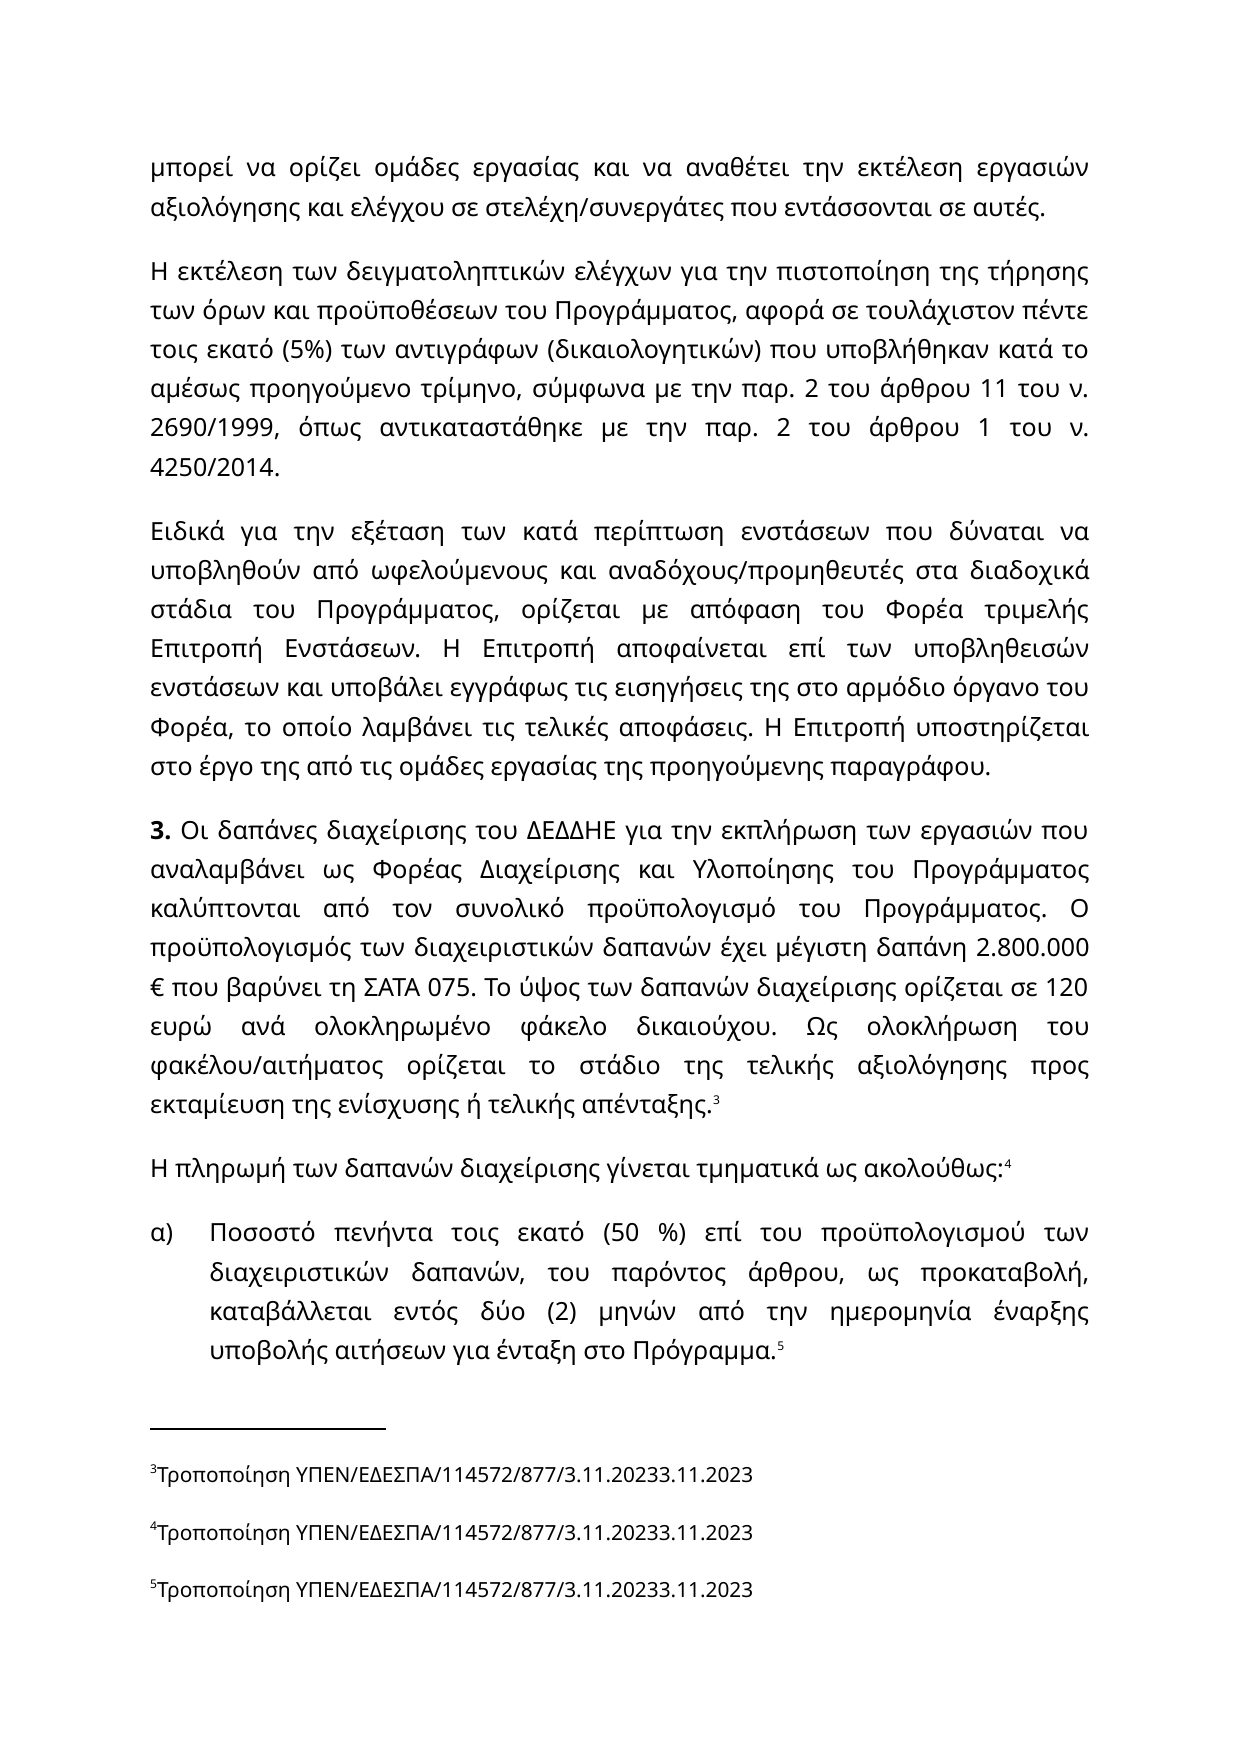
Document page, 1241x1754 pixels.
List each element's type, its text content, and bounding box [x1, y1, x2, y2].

text Η πληρωμή των δαπανών διαχείρισης γίνεται τμηματικά ως ακολούθως: [150, 1151, 1090, 1185]
text Ειδικά για την εξέταση των κατά περίπτωση ενστάσεων που δύναται να υποβληθούν από ωφελούμενους και αναδόχους/προμηθευτές στα διαδοχικά στάδια του Προγράμματος, ορίζεται με απόφαση του Φορέα τριμελής Επιτροπή Ενστάσεων. Η Επιτροπή αποφαίνεται επί των υποβληθεισών ενστάσεων και υποβάλει εγγράφως τις εισηγήσεις της στο αρμόδιο όργανο του Φορέα, το οποίο λαμβάνει τις τελικές αποφάσεις. Η Επιτροπή υποστηρίζεται στο έργο της από τις ομάδες εργασίας της προηγούμενης παραγράφου. [150, 513, 1090, 782]
text μπορεί να ορίζει ομάδες εργασίας και να αναθέτει την εκτέλεση εργασιών αξιολόγησης και ελέγχου σε στελέχη/συνεργάτες που εντάσσονται σε αυτές. [150, 150, 1090, 223]
text Τροποποίηση ΥΠΕΝ/ΕΔΕΣΠΑ/114572/877/3.11.20233.11.2023 [150, 1460, 1090, 1489]
list α) Ποσοστό πενήντα τοις εκατό (50 %) επί του προϋπολογισμού των διαχειριστικών δαπανών, του παρόντος άρθρου, ως προκαταβολή, καταβάλλεται εντός δύο (2) μηνών από την ημερομηνία έναρξης υποβολής αιτήσεων για ένταξη στο Πρόγραμμα. [150, 1215, 1090, 1367]
text Τροποποίηση ΥΠΕΝ/ΕΔΕΣΠΑ/114572/877/3.11.20233.11.2023 [150, 1518, 1090, 1546]
text 3. Οι δαπάνες διαχείρισης του ΔΕΔΔΗΕ για την εκπλήρωση των εργασιών που αναλαμβάνει ως Φορέας Διαχείρισης και Υλοποίησης του Προγράμματος καλύπτονται από τον συνολικό προϋπολογισμό του Προγράμματος. Ο προϋπολογισμός των διαχειριστικών δαπανών έχει μέγιστη δαπάνη 2.800.000 € που βαρύνει τη ΣΑΤΑ 075. Το ύψος των δαπανών διαχείρισης ορίζεται σε 120 ευρώ ανά ολοκληρωμένο φάκελο δικαιούχου. Ως ολοκλήρωση του φακέλου/αιτήματος ορίζεται το στάδιο της τελικής αξιολόγησης προς εκταμίευση της ενίσχυσης ή τελικής απένταξης. [150, 812, 1090, 1121]
text Η εκτέλεση των δειγματοληπτικών ελέγχων για την πιστοποίηση της τήρησης των όρων και προϋποθέσεων του Προγράμματος, αφορά σε τουλάχιστον πέντε τοις εκατό (5%) των αντιγράφων (δικαιολογητικών) που υποβλήθηκαν κατά το αμέσως προηγούμενο τρίμηνο, σύμφωνα με την παρ. 2 του άρθρου 11 του ν. 2690/1999, όπως αντικαταστάθηκε με την παρ. 2 του άρθρου 1 του ν. 4250/2014. [150, 253, 1090, 483]
text Τροποποίηση ΥΠΕΝ/ΕΔΕΣΠΑ/114572/877/3.11.20233.11.2023 [150, 1576, 1090, 1604]
